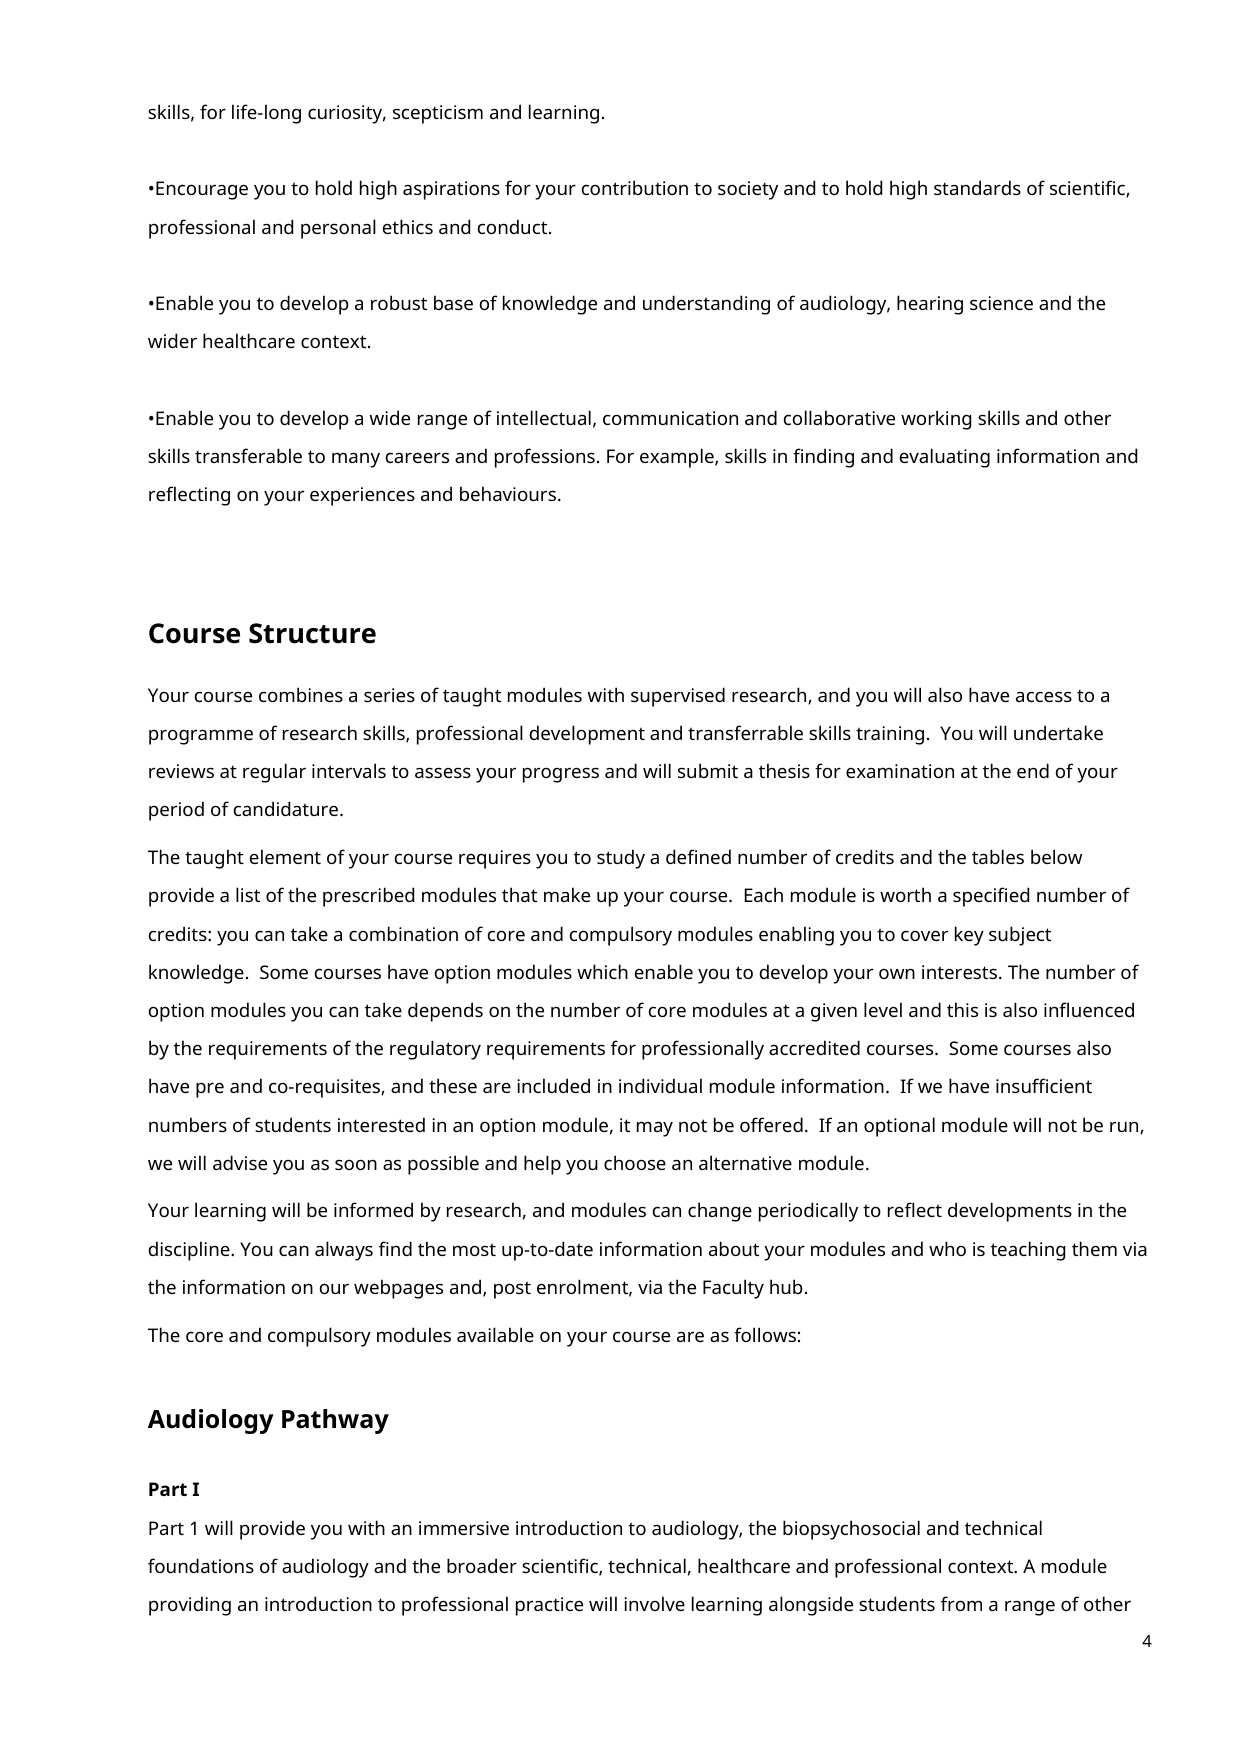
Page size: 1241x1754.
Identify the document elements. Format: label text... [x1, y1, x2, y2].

table_header Audiology Pathway [136, 1370, 1152, 1438]
text Your learning will be informed by research, and modules can change periodically to reflect developments in the discipline. You can always find the most up-to-date information about your modules and who is teaching them via the information on our webpages and, post enrolment, via the Faculty hub. [148, 1198, 1152, 1300]
text skills, for life-long curiosity, scepticism and learning. •Encourage you to hold high aspirations for your contribution to society and to hold high standards of scientific, professional and personal ethics and conduct. •Enable you to develop a robust base of knowledge and understanding of audiology, hearing science and the wider healthcare context. •Enable you to develop a wide range of intellectual, communication and collaborative working skills and other skills transferable to many careers and professions. For example, skills in finding and evaluating information and reflecting on your experiences and behaviours. [148, 99, 1152, 507]
text The core and compulsory modules available on your course are as follows: [148, 1322, 1152, 1347]
text The taught element of your course requires you to study a defined number of credits and the tables below provide a list of the prescribed modules that make up your course. Each module is worth a specified number of credits: you can take a combination of core and compulsory modules enabling you to cover key subject knowledge. Some courses have option modules which enable you to develop your own interests. The number of option modules you can take depends on the number of core modules at a given level and this is also influenced by the requirements of the regulatory requirements for professionally accredited courses. Some courses also have pre and co-requisites, and these are included in individual module information. If we have insufficient numbers of students interested in an option module, it may not be offered. If an optional module will not be run, we will advise you as soon as possible and help you choose an alternative module. [148, 844, 1152, 1176]
text Your course combines a series of taught modules with supervised research, and you will also have access to a programme of research skills, professional development and transferrable skills training. You will undertake reviews at regular intervals to assess your progress and will submit a thesis for examination at the end of your period of candidature. [148, 682, 1152, 822]
table_cell Part I Part 1 will provide you with an immersive introduction to audiology, the biopsychosocial and technical foundations of audiology and the broader scientific, technical, healthcare and professional context. A module providing an introduction to professional practice will involve learning alongside students from a range of other [136, 1438, 1152, 1617]
subtitle Course Structure [148, 614, 1152, 651]
